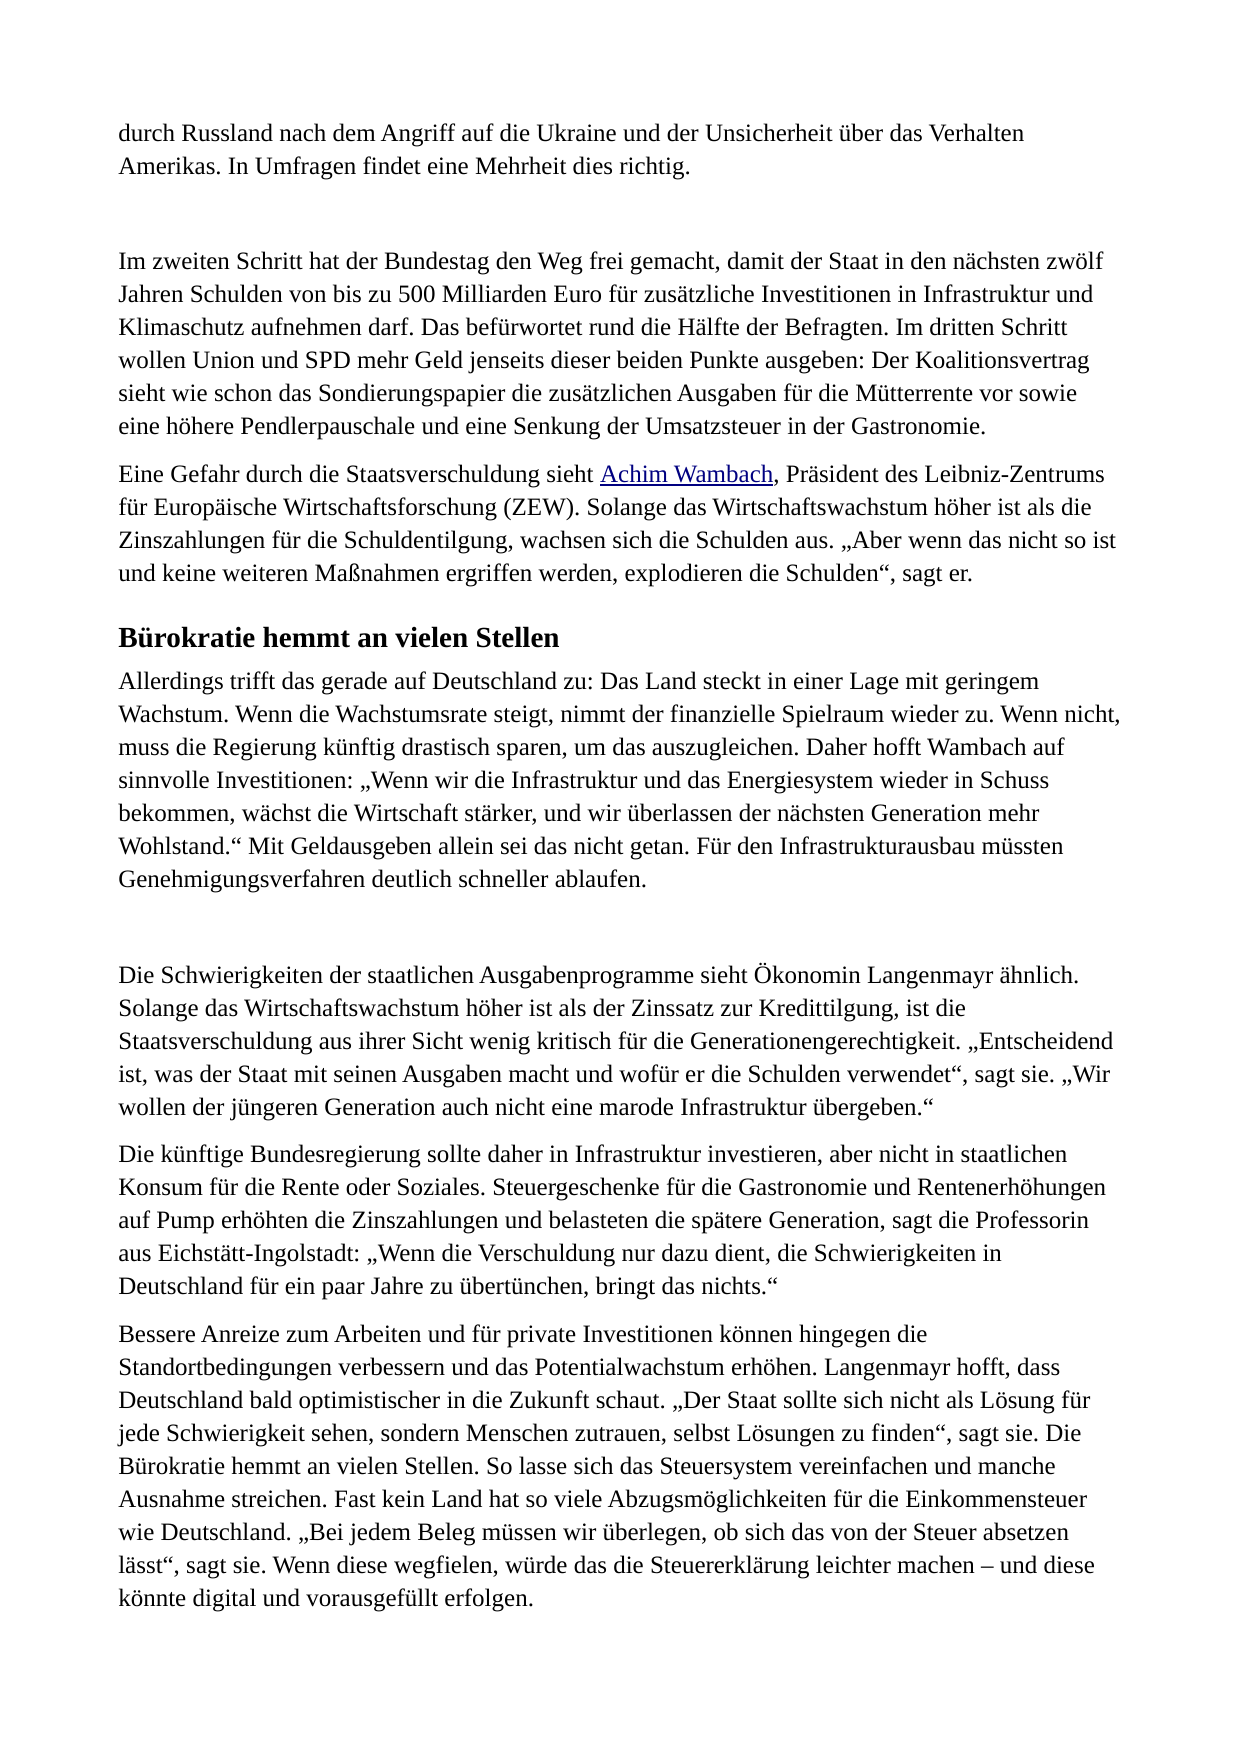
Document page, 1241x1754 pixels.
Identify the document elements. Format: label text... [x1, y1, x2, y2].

text Im zweiten Schritt hat der Bundestag den Weg frei gemacht, damit der Staat in den nächsten zwölf Jahren Schulden von bis zu 500 Milliarden Euro für zusätzliche Investitionen in Infrastruktur und Klimaschutz aufnehmen darf. Das befürwortet rund die Hälfte der Befragten. Im dritten Schritt wollen Union und SPD mehr Geld jenseits dieser beiden Punkte ausgeben: Der Koalitionsvertrag sieht wie schon das Sondierungspapier die zusätzlichen Ausgaben für die Mütterrente vor sowie eine höhere Pendlerpauschale und eine Senkung der Umsatzsteuer in der Gastronomie. [118, 246, 1122, 440]
text Die künftige Bundesregierung sollte daher in Infrastruktur investieren, aber nicht in staatlichen Konsum für die Rente oder Soziales. Steuergeschenke für die Gastronomie und Rentenerhöhungen auf Pump erhöhten die Zinszahlungen und belasteten die spätere Generation, sagt die Professorin aus Eichstätt-Ingolstadt: „Wenn die Verschuldung nur dazu dient, die Schwierigkeiten in Deutschland für ein paar Jahre zu übertünchen, bringt das nichts.“ [118, 1139, 1122, 1300]
text durch Russland nach dem Angriff auf die Ukraine und der Unsicherheit über das Verhalten Amerikas. In Umfragen findet eine Mehrheit dies richtig. [118, 118, 1122, 180]
text Bessere Anreize zum Arbeiten und für private Investitionen können hingegen die Standortbedingungen verbessern und das Potentialwachstum erhöhen. Langenmayr hofft, dass Deutschland bald optimistischer in die Zukunft schaut. „Der Staat sollte sich nicht als Lösung für jede Schwierigkeit sehen, sondern Menschen zutrauen, selbst Lösungen zu finden“, sagt sie. Die Bürokratie hemmt an vielen Stellen. So lasse sich das Steuersystem vereinfachen und manche Ausnahme streichen. Fast kein Land hat so viele Abzugsmöglichkeiten für die Einkommensteuer wie Deutschland. „Bei jedem Beleg müssen wir überlegen, ob sich das von der Steuer absetzen lässt“, sagt sie. Wenn diese wegfielen, würde das die Steuererklärung leichter machen – und diese könnte digital und vorausgefüllt erfolgen. [118, 1319, 1122, 1612]
subtitle Bürokratie hemmt an vielen Stellen [118, 620, 1122, 654]
text Eine Gefahr durch die Staatsverschuldung sieht Achim Wambach, Präsident des Leibniz-Zentrums für Europäische Wirtschaftsforschung (ZEW). Solange das Wirtschaftswachstum höher ist als die Zinszahlungen für die Schuldentilgung, wachsen sich die Schulden aus. „Aber wenn das nicht so ist und keine weiteren Maßnahmen ergriffen werden, explodieren die Schulden“, sagt er. [118, 459, 1122, 587]
text Allerdings trifft das gerade auf Deutschland zu: Das Land steckt in einer Lage mit geringem Wachstum. Wenn die Wachstumsrate steigt, nimmt der finanzielle Spielraum wieder zu. Wenn nicht, muss die Regierung künftig drastisch sparen, um das auszugleichen. Daher hofft Wambach auf sinnvolle Investitionen: „Wenn wir die Infrastruktur und das Energiesystem wieder in Schuss bekommen, wächst die Wirtschaft stärker, und wir überlassen der nächsten Generation mehr Wohlstand.“ Mit Geldausgeben allein sei das nicht getan. Für den Infrastrukturausbau müssten Genehmigungsverfahren deutlich schneller ablaufen. [118, 666, 1122, 893]
text Die Schwierigkeiten der staatlichen Ausgabenprogramme sieht Ökonomin Langenmayr ähnlich. Solange das Wirtschaftswachstum höher ist als der Zinssatz zur Kredittilgung, ist die Staatsverschuldung aus ihrer Sicht wenig kritisch für die Generationengerechtigkeit. „Entscheidend ist, was der Staat mit seinen Ausgaben macht und wofür er die Schulden verwendet“, sagt sie. „Wir wollen der jüngeren Generation auch nicht eine marode Infrastruktur übergeben.“ [118, 960, 1122, 1121]
